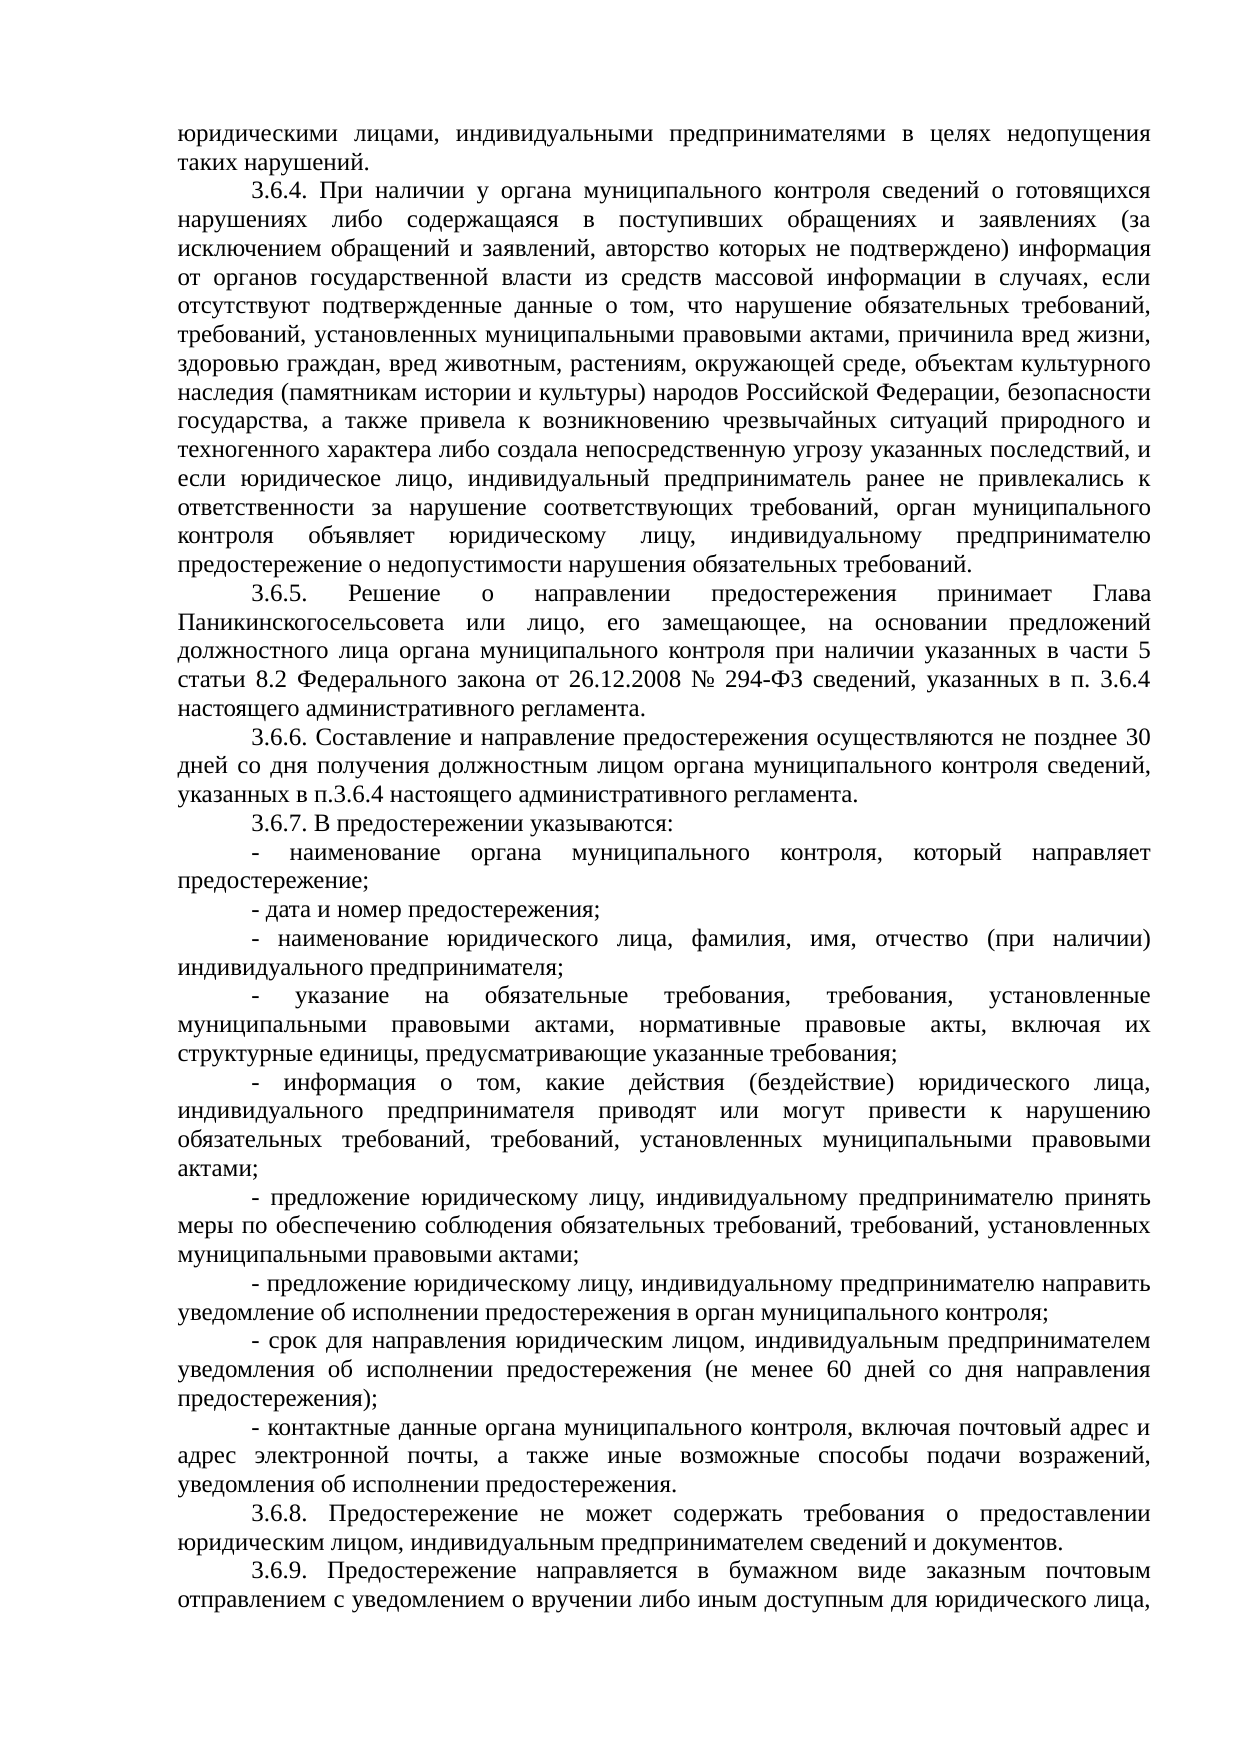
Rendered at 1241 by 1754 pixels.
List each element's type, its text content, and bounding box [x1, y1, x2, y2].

text - наименование юридического лица, фамилия, имя, отчество (при наличии) индивидуального предпринимателя; [177, 923, 1152, 981]
text - контактные данные органа муниципального контроля, включая почтовый адрес и адрес электронной почты, а также иные возможные способы подачи возражений, уведомления об исполнении предостережения. [177, 1412, 1152, 1498]
text 3.6.5. Решение о направлении предостережения принимает Глава Паникинскогосельсовета или лицо, его замещающее, на основании предложений должностного лица органа муниципального контроля при наличии указанных в части 5 статьи 8.2 Федерального закона от 26.12.2008 № 294-ФЗ сведений, указанных в п. 3.6.4 настоящего административного регламента. [177, 578, 1152, 722]
text 3.6.4. При наличии у органа муниципального контроля сведений о готовящихся нарушениях либо содержащаяся в поступивших обращениях и заявлениях (за исключением обращений и заявлений, авторство которых не подтверждено) информация от органов государственной власти из средств массовой информации в случаях, если отсутствуют подтвержденные данные о том, что нарушение обязательных требований, требований, установленных муниципальными правовыми актами, причинила вред жизни, здоровью граждан, вред животным, растениям, окружающей среде, объектам культурного наследия (памятникам истории и культуры) народов Российской Федерации, безопасности государства, а также привела к возникновению чрезвычайных ситуаций природного и техногенного характера либо создала непосредственную угрозу указанных последствий, и если юридическое лицо, индивидуальный предприниматель ранее не привлекались к ответственности за нарушение соответствующих требований, орган муниципального контроля объявляет юридическому лицу, индивидуальному предпринимателю предостережение о недопустимости нарушения обязательных требований. [177, 176, 1152, 578]
text - информация о том, какие действия (бездействие) юридического лица, индивидуального предпринимателя приводят или могут привести к нарушению обязательных требований, требований, установленных муниципальными правовыми актами; [177, 1067, 1152, 1182]
text - указание на обязательные требования, требования, установленные муниципальными правовыми актами, нормативные правовые акты, включая их структурные единицы, предусматривающие указанные требования; [177, 981, 1152, 1067]
text 3.6.7. В предостережении указываются: [177, 808, 1152, 837]
text - дата и номер предостережения; [177, 894, 1152, 923]
text - наименование органа муниципального контроля, который направляет предостережение; [177, 837, 1152, 894]
text 3.6.9. Предостережение направляется в бумажном виде заказным почтовым отправлением с уведомлением о вручении либо иным доступным для юридического лица, [177, 1556, 1152, 1613]
text - срок для направления юридическим лицом, индивидуальным предпринимателем уведомления об исполнении предостережения (не менее 60 дней со дня направления предостережения); [177, 1326, 1152, 1412]
text - предложение юридическому лицу, индивидуальному предпринимателю направить уведомление об исполнении предостережения в орган муниципального контроля; [177, 1268, 1152, 1326]
text 3.6.8. Предостережение не может содержать требования о предоставлении юридическим лицом, индивидуальным предпринимателем сведений и документов. [177, 1498, 1152, 1556]
text юридическими лицами, индивидуальными предпринимателями в целях недопущения таких нарушений. [177, 118, 1152, 176]
text 3.6.6. Составление и направление предостережения осуществляются не позднее 30 дней со дня получения должностным лицом органа муниципального контроля сведений, указанных в п.3.6.4 настоящего административного регламента. [177, 722, 1152, 808]
text - предложение юридическому лицу, индивидуальному предпринимателю принять меры по обеспечению соблюдения обязательных требований, требований, установленных муниципальными правовыми актами; [177, 1182, 1152, 1268]
